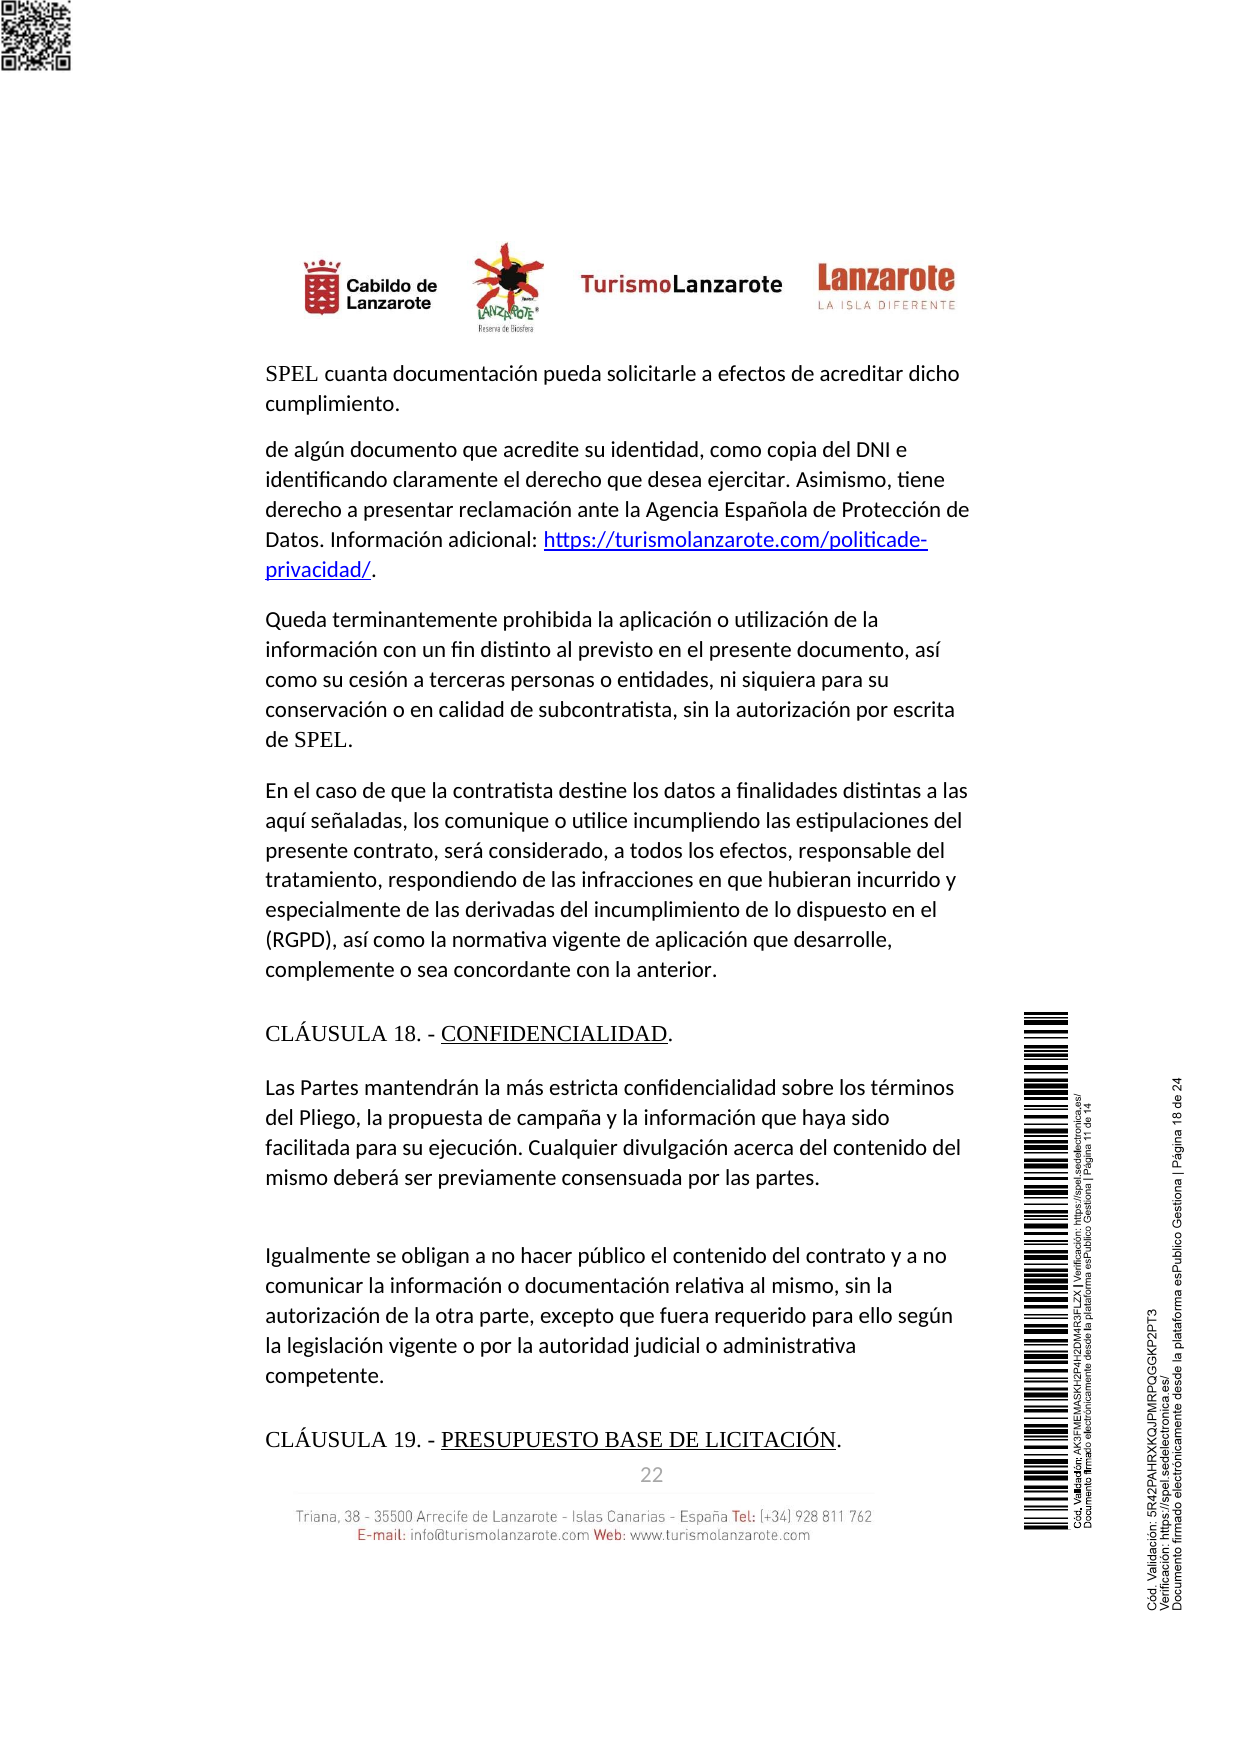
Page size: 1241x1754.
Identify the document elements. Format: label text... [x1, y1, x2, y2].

text En el caso de que la contratista destine los datos a finalidades distintas a las aquí señaladas, los comunique o utilice incumpliendo las estipulaciones del presente contrato, será considerado, a todos los efectos, responsable del tratamiento, respondiendo de las infracciones en que hubieran incurrido y especialmente de las derivadas del incumplimiento de lo dispuesto en el (RGPD), así como la normativa vigente de aplicación que desarrolle, complemente o sea concordante con la anterior. [265, 776, 975, 983]
text Queda terminantemente prohibida la aplicación o utilización de la información con un fin distinto al previsto en el presente documento, así como su cesión a terceras personas o entidades, ni siquiera para su conservación o en calidad de subcontratista, sin la autorización por escrita de SPEL. [265, 605, 975, 753]
text de algún documento que acredite su identidad, como copia del DNI e identificando claramente el derecho que desea ejercitar. Asimismo, tiene derecho a presentar reclamación ante la Agencia Española de Protección de Datos. Información adicional: https://turismolanzarote.com/politicade-privacidad/. [265, 435, 975, 583]
text SPEL cuanta documentación pueda solicitarle a efectos de acreditar dicho cumplimiento. [265, 359, 975, 417]
text Las Partes mantendrán la más estricta confidencialidad sobre los términos del Pliego, la propuesta de campaña y la información que haya sido facilitada para su ejecución. Cualquier divulgación acerca del contenido del mismo deberá ser previamente consensuada por las partes. [265, 1073, 975, 1191]
text CLÁUSULA 19. - PRESUPUESTO BASE DE LICITACIÓN. [265, 1426, 975, 1452]
text CLÁUSULA 18. - CONFIDENCIALIDAD. [265, 1020, 975, 1046]
text Igualmente se obligan a no hacer público el contenido del contrato y a no comunicar la información o documentación relativa al mismo, sin la autorización de la otra parte, excepto que fuera requerido para ello según la legislación vigente o por la autoridad judicial o administrativa competente. [265, 1242, 975, 1389]
